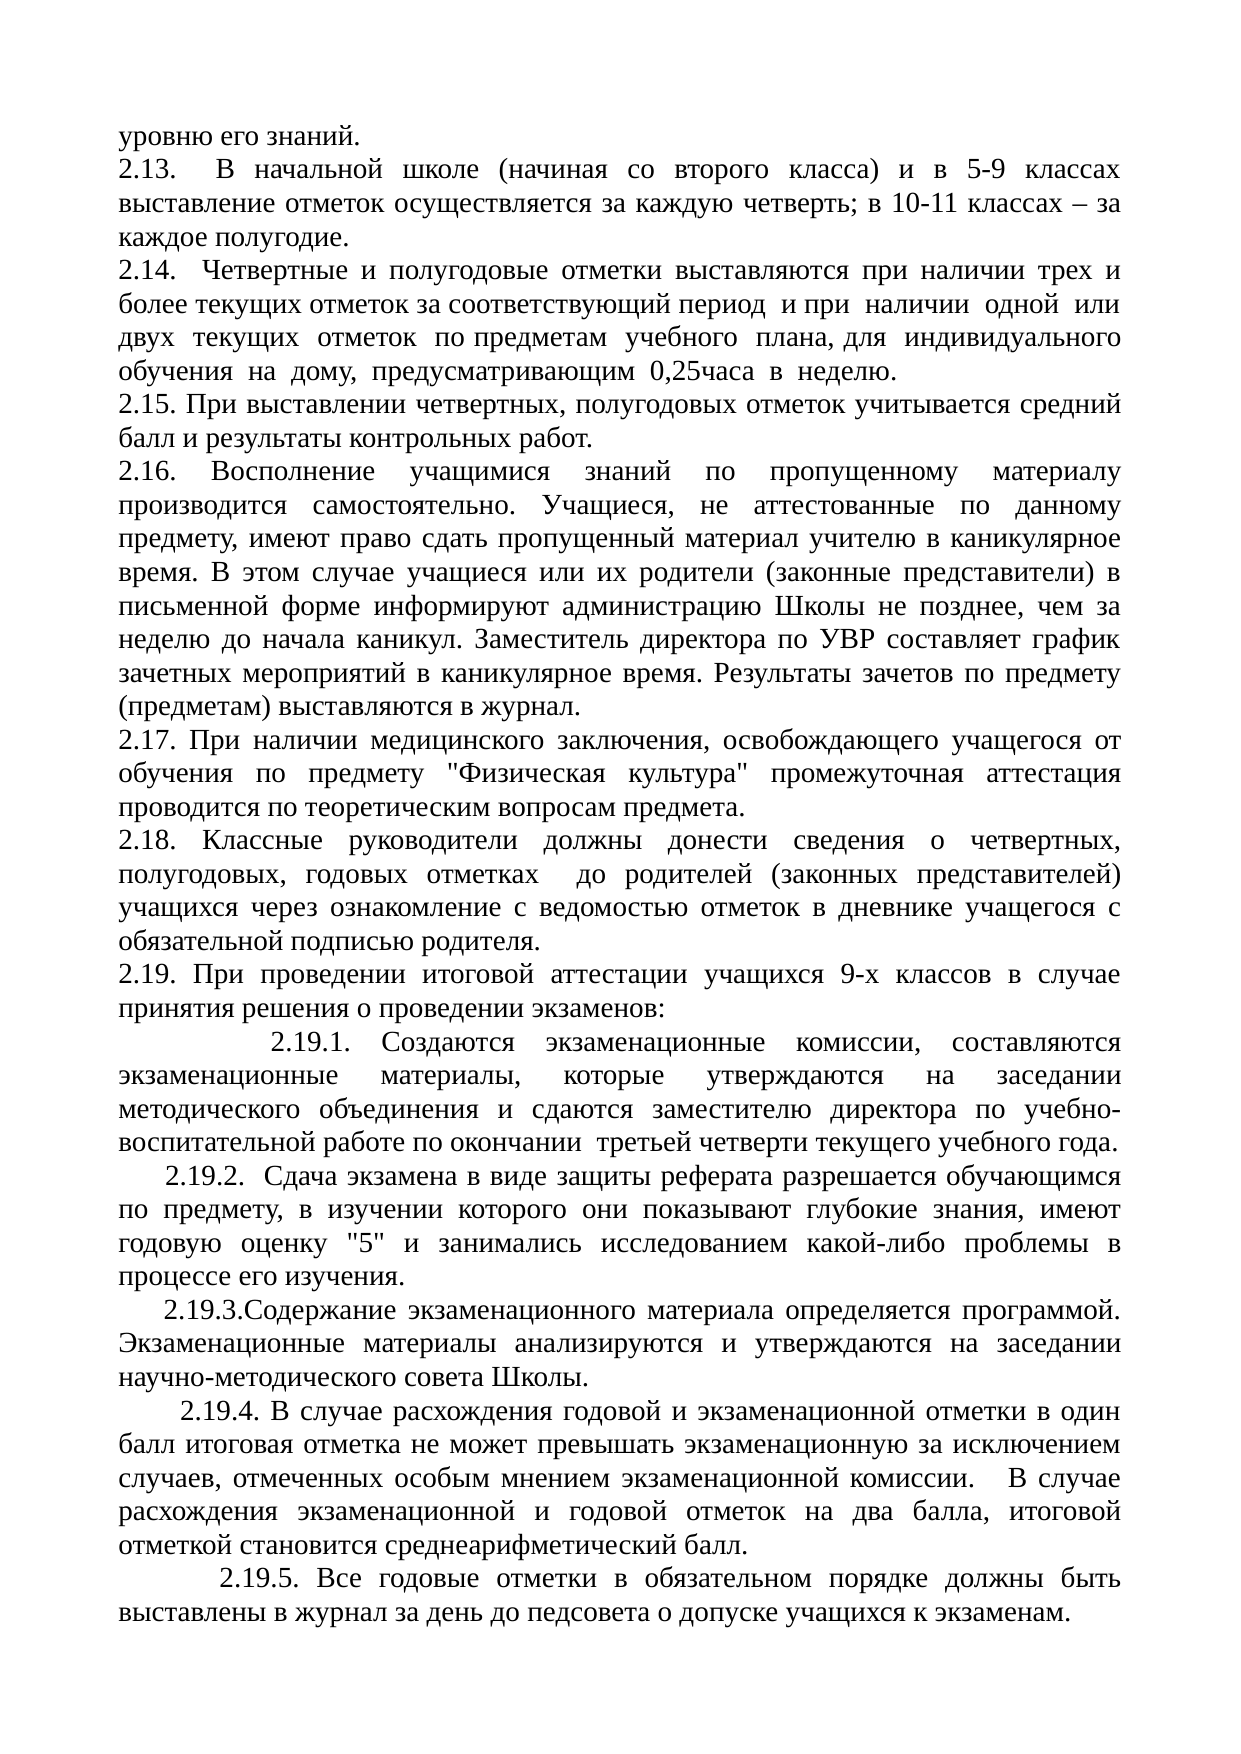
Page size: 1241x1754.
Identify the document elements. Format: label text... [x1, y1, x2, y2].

text 2.19.2. Сдача экзамена в виде защиты реферата разрешается обучающимся по предмету, в изучении которого они показывают глубокие знания, имеют годовую оценку "5" и занимались исследованием какой-либо проблемы в процессе его изучения. [118, 1158, 1122, 1292]
text 2.19.5. Все годовые отметки в обязательном порядке должны быть выставлены в журнал за день до педсовета о допуске учащихся к экзаменам. [118, 1560, 1122, 1627]
text 2.13. В начальной школе (начиная со второго класса) и в 5-9 классах выставление отметок осуществляется за каждую четверть; в 10-11 классах – за каждое полугодие. [118, 152, 1122, 252]
text 2.15. При выставлении четвертных, полугодовых отметок учитывается средний балл и результаты контрольных работ. [118, 386, 1122, 453]
text 2.14. Четвертные и полугодовые отметки выставляются при наличии трех и более текущих отметок за соответствующий период и при наличии одной или двух текущих отметок по предметам учебного плана, для индивидуального обучения на дому, предусматривающим 0,25часа в неделю. [118, 252, 1122, 386]
text 2.16. Восполнение учащимися знаний по пропущенному материалу производится самостоятельно. Учащиеся, не аттестованные по данному предмету, имеют право сдать пропущенный материал учителю в каникулярное время. В этом случае учащиеся или их родители (законные представители) в письменной форме информируют администрацию Школы не позднее, чем за неделю до начала каникул. Заместитель директора по УВР составляет график зачетных мероприятий в каникулярное время. Результаты зачетов по предмету (предметам) выставляются в журнал. [118, 453, 1122, 722]
text 2.19.1. Создаются экзаменационные комиссии, составляются экзаменационные материалы, которые утверждаются на заседании методического объединения и сдаются заместителю директора по учебно-воспитательной работе по окончании третьей четверти текущего учебного года. [118, 1024, 1122, 1158]
text уровню его знаний. [118, 118, 1122, 152]
text 2.17. При наличии медицинского заключения, освобождающего учащегося от обучения по предмету "Физическая культура" промежуточная аттестация проводится по теоретическим вопросам предмета. [118, 722, 1122, 822]
text 2.18. Классные руководители должны донести сведения о четвертных, полугодовых, годовых отметках до родителей (законных представителей) учащихся через ознакомление с ведомостью отметок в дневнике учащегося с обязательной подписью родителя. [118, 822, 1122, 957]
text 2.19. При проведении итоговой аттестации учащихся 9-х классов в случае принятия решения о проведении экзаменов: [118, 957, 1122, 1024]
text 2.19.3.Содержание экзаменационного материала определяется программой. Экзаменационные материалы анализируются и утверждаются на заседании научно-методического совета Школы. [118, 1292, 1122, 1393]
text 2.19.4. В случае расхождения годовой и экзаменационной отметки в один балл итоговая отметка не может превышать экзаменационную за исключением случаев, отмеченных особым мнением экзаменационной комиссии. В случае расхождения экзаменационной и годовой отметок на два балла, итоговой отметкой становится среднеарифметический балл. [118, 1393, 1122, 1560]
